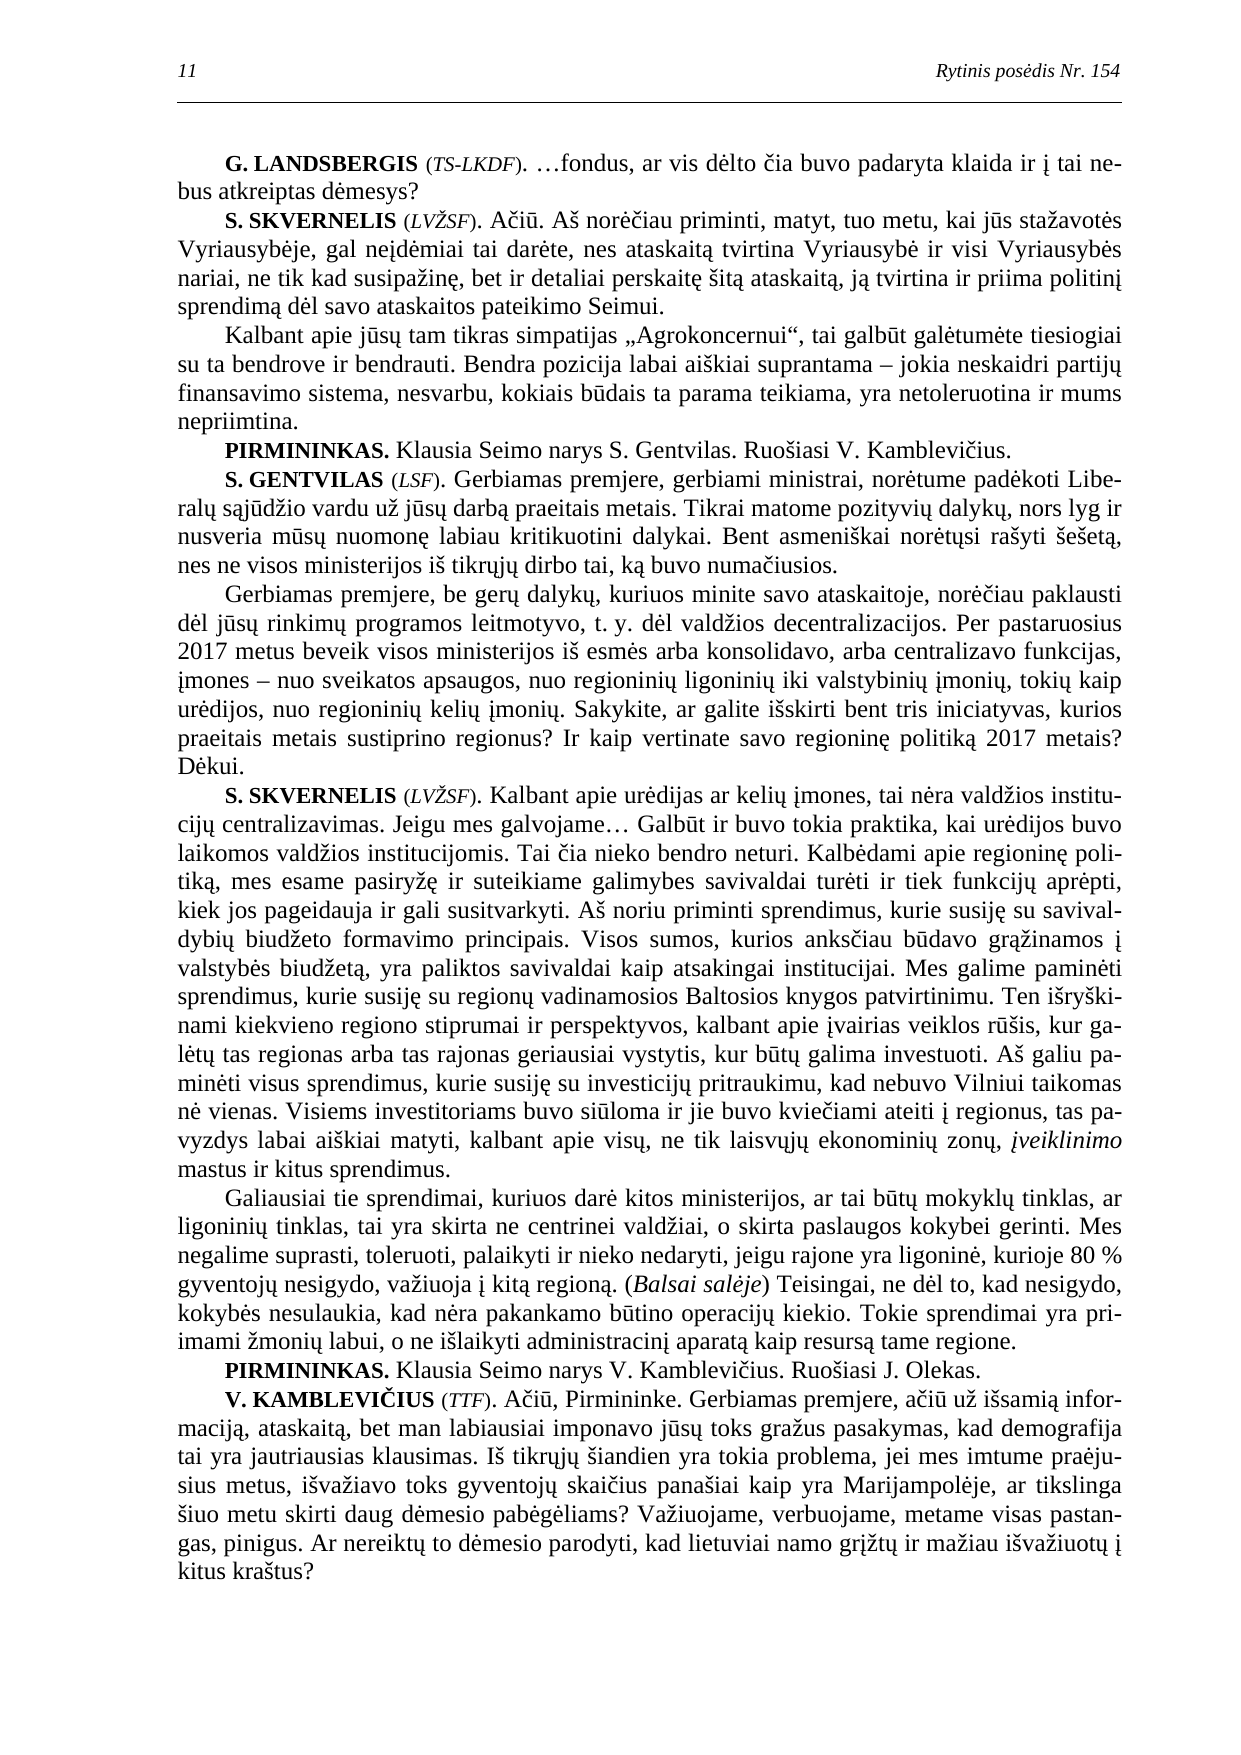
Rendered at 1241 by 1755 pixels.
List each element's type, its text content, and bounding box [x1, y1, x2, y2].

text PIRMININKAS. Klau­sia Sei­mo na­rys S. Gent­vi­las. Ruo­šia­si V. Kam­ble­vi­čius. [177, 435, 1122, 464]
text Kal­bant apie jū­sų tam tik­ras sim­pa­ti­jas „Ag­ro­kon­cer­nui“, tai gal­būt ga­lė­tu­mė­te tie­sio­giai su ta ben­dro­ve ir ben­drau­ti. Ben­dra po­zi­ci­ja la­bai aiš­kiai su­pran­ta­ma – jo­kia ne­skaid­ri par­ti­jų fi­nan­sa­vi­mo sis­te­ma, ne­svar­bu, ko­kiais bū­dais ta pa­ra­ma tei­kia­ma, yra ne­to­le­ruo­ti­na ir mums ne­pri­im­ti­na. [177, 320, 1122, 435]
text PIRMININKAS. Klau­sia Sei­mo na­rys V. Kam­ble­vi­čius. Ruo­šia­si J. Ole­kas. [177, 1355, 1122, 1384]
text V. KAMBLEVIČIUS (TTF). Ačiū, Pir­mi­nin­ke. Ger­bia­mas prem­je­re, ačiū už iš­sa­mią in­for­ma­ci­ją, ata­skai­tą, bet man la­biau­siai im­po­na­vo jū­sų toks gra­žus pa­sa­ky­mas, kad de­mo­gra­fija tai yra jaut­riau­sias klau­si­mas. Iš tik­rų­jų šian­dien yra to­kia pro­ble­ma, jei mes ­im­tu­me pra­ėju­sius me­tus, iš­va­žia­vo toks gy­ven­to­jų skai­čius pa­na­šiai kaip yra Ma­ri­jam­po­lė­je, ar tiks­lin­ga šiuo me­tu skir­ti daug dė­me­sio pa­bė­gė­liams? Va­žiuo­ja­me, ver­buo­ja­me, me­ta­me vi­sas pa­stan­gas, pi­ni­gus. Ar ne­reik­tų to dė­me­sio pa­ro­dy­ti, kad lie­tu­viai na­mo grįž­tų ir ma­žiau iš­va­žiuo­tų į ki­tus kraš­tus? [177, 1384, 1122, 1585]
text S. SKVERNELIS (LVŽSF). Ačiū. Aš no­rė­čiau pri­min­ti, ma­tyt, tuo me­tu, kai jūs sta­ža­vo­tės Vy­riau­sy­bė­je, gal ne­įdė­miai tai da­rė­te, nes ata­skai­tą tvir­ti­na Vy­riau­sy­bė ir vi­si Vy­riau­sy­bės na­riai, ne tik kad su­si­pa­ži­nę, bet ir de­ta­liai per­skai­tę ši­tą ata­skai­tą, ją tvir­ti­na ir pri­ima po­li­ti­nį spren­di­mą dėl sa­vo ata­skai­tos pa­tei­ki­mo Sei­mui. [177, 205, 1122, 320]
text S. SKVERNELIS (LVŽSF). Kal­bant apie urė­di­jas ar ke­lių įmo­nes, tai nė­ra val­džios ins­ti­tu­ci­jų cen­tra­li­za­vi­mas. Jei­gu mes gal­vo­ja­me… Gal­būt ir bu­vo to­kia prak­ti­ka, kai urė­di­jos bu­vo lai­ko­mos val­džios ins­ti­tu­ci­jo­mis. Tai čia nie­ko ben­dro ne­tu­ri. Kal­bė­da­mi apie re­gio­ni­nę po­li­ti­ką, mes esa­me pa­si­ry­žę ir su­tei­kia­me ga­li­my­bes sa­vi­val­dai tu­rė­ti ir tiek funk­ci­jų ap­rėp­ti, kiek jos pa­gei­dau­ja ir ga­li su­si­tvar­ky­ti. Aš no­riu pri­min­ti spren­di­mus, ku­rie su­si­ję su sa­vi­val­dy­bių biu­dže­to for­ma­vi­mo prin­ci­pais. Vi­sos su­mos, ku­rios anks­čiau bū­da­vo grą­ži­na­mos į vals­ty­bės biu­dže­tą, yra pa­lik­tos sa­vi­val­dai kaip at­sa­kin­gai ins­ti­tu­ci­jai. Mes ga­li­me pa­mi­nė­ti spren­di­mus, ku­rie su­si­ję su re­gio­nų va­di­na­mo­sios Bal­to­sios kny­gos pa­tvir­ti­ni­mu. Ten iš­ryš­ki­na­mi kiek­vie­no re­gio­no stip­ru­mai ir per­spek­ty­vos, kal­bant apie įvai­rias veik­los rū­šis, kur ga­lė­tų tas re­gio­nas ar­ba tas ra­jo­nas ge­riau­siai vys­ty­tis, kur bū­tų ga­li­ma in­ves­tuo­ti. Aš ga­liu pa­mi­nė­ti vi­sus spren­di­mus, ku­rie su­si­ję su in­ves­ti­ci­jų pri­trau­ki­mu, kad ne­bu­vo Vil­niui tai­ko­mas nė vie­nas. Vi­siems in­ves­ti­to­riams bu­vo siū­lo­ma ir jie bu­vo kvie­čia­mi at­ei­ti į re­gio­nus, tas pa­vyz­dys la­bai aiš­kiai ma­ty­ti, kal­bant apie vi­sų, ne tik lais­vų­jų eko­no­mi­nių zo­nų, įveik­li­ni­mo mas­tus ir ki­tus spren­di­mus. [177, 780, 1122, 1183]
text Ga­liau­siai tie spren­di­mai, ku­riuos da­rė ki­tos mi­nis­te­ri­jos, ar tai bū­tų mo­kyk­lų tin­klas, ar li­go­ni­nių tin­klas, tai yra skir­ta ne cen­tri­nei val­džiai, o skir­ta pa­slau­gos ko­ky­bei ge­rin­ti. Mes ne­ga­li­me su­pras­ti, to­le­ruo­ti, pa­lai­ky­ti ir nie­ko ne­da­ry­ti, jei­gu ra­jo­ne yra li­go­ni­nė, ku­rio­je 80 % gy­ven­to­jų ne­si­gy­do, va­žiuo­ja į ki­tą re­gio­ną. (Bal­sai sa­lė­je) Tei­sin­gai, ne dėl to, kad ne­si­gy­do, ko­ky­bės ne­su­lau­kia, kad nė­ra pa­kan­ka­mo bū­ti­no ope­ra­ci­jų kie­kio. To­kie spren­di­mai yra pri­ima­mi žmo­nių la­bui, o ne iš­lai­ky­ti ad­mi­nist­ra­ci­nį apa­ra­tą kaip re­sur­są ta­me re­gio­ne. [177, 1183, 1122, 1355]
text G. LANDSBERGIS (TS-LKDF). …fon­dus, ar vis dėl­to čia bu­vo pa­da­ry­ta klai­da ir į tai ne­bus at­kreip­tas dė­me­sys? [177, 148, 1122, 205]
text Ger­bia­mas prem­je­re, be ge­rų da­ly­kų, ku­riuos mi­ni­te sa­vo ata­skai­to­je, no­rė­čiau pa­klaus­ti dėl jū­sų rin­ki­mų pro­gra­mos leit­mo­ty­vo, t. y. dėl val­džios de­cen­tra­li­za­ci­jos. Per pas­ta­ruo­sius 2017 me­tus be­veik vi­sos mi­nis­te­ri­jos iš es­mės ar­ba kon­so­li­da­vo, ar­ba cen­tra­li­za­vo funk­ci­jas, įmo­nes – nuo svei­ka­tos ap­sau­gos, nuo re­gio­ni­nių li­go­ni­nių iki vals­ty­bi­nių įmo­nių, to­kių kaip urė­di­jos, nuo re­gio­ni­nių ke­lių įmo­nių. Sa­ky­ki­te, ar ga­li­te iš­skir­ti bent tris ini­cia­ty­vas, ku­rios pra­ei­tais me­tais su­stip­ri­no re­gio­nus? Ir kaip ver­ti­na­te sa­vo re­gio­ni­nę po­li­ti­ką 2017 me­tais? Dė­kui. [177, 579, 1122, 780]
text S. GENTVILAS (LSF). Ger­bia­mas prem­je­re, ger­bia­mi mi­nist­rai, no­rė­tu­me pa­dė­ko­ti Li­be­ra­lų są­jū­džio var­du už jū­sų dar­bą pra­ei­tais me­tais. Tik­rai ma­to­me po­zi­ty­vių da­ly­kų, nors lyg ir nu­sve­ria mū­sų nuo­mo­nę la­biau kri­ti­kuo­ti­ni da­ly­kai. Bent as­me­niš­kai no­rė­tų­si ra­šy­ti še­še­tą, nes ne vi­sos mi­nis­te­ri­jos iš tik­rų­jų dir­bo tai, ką buvo nu­­ma­čiu­sios. [177, 464, 1122, 579]
